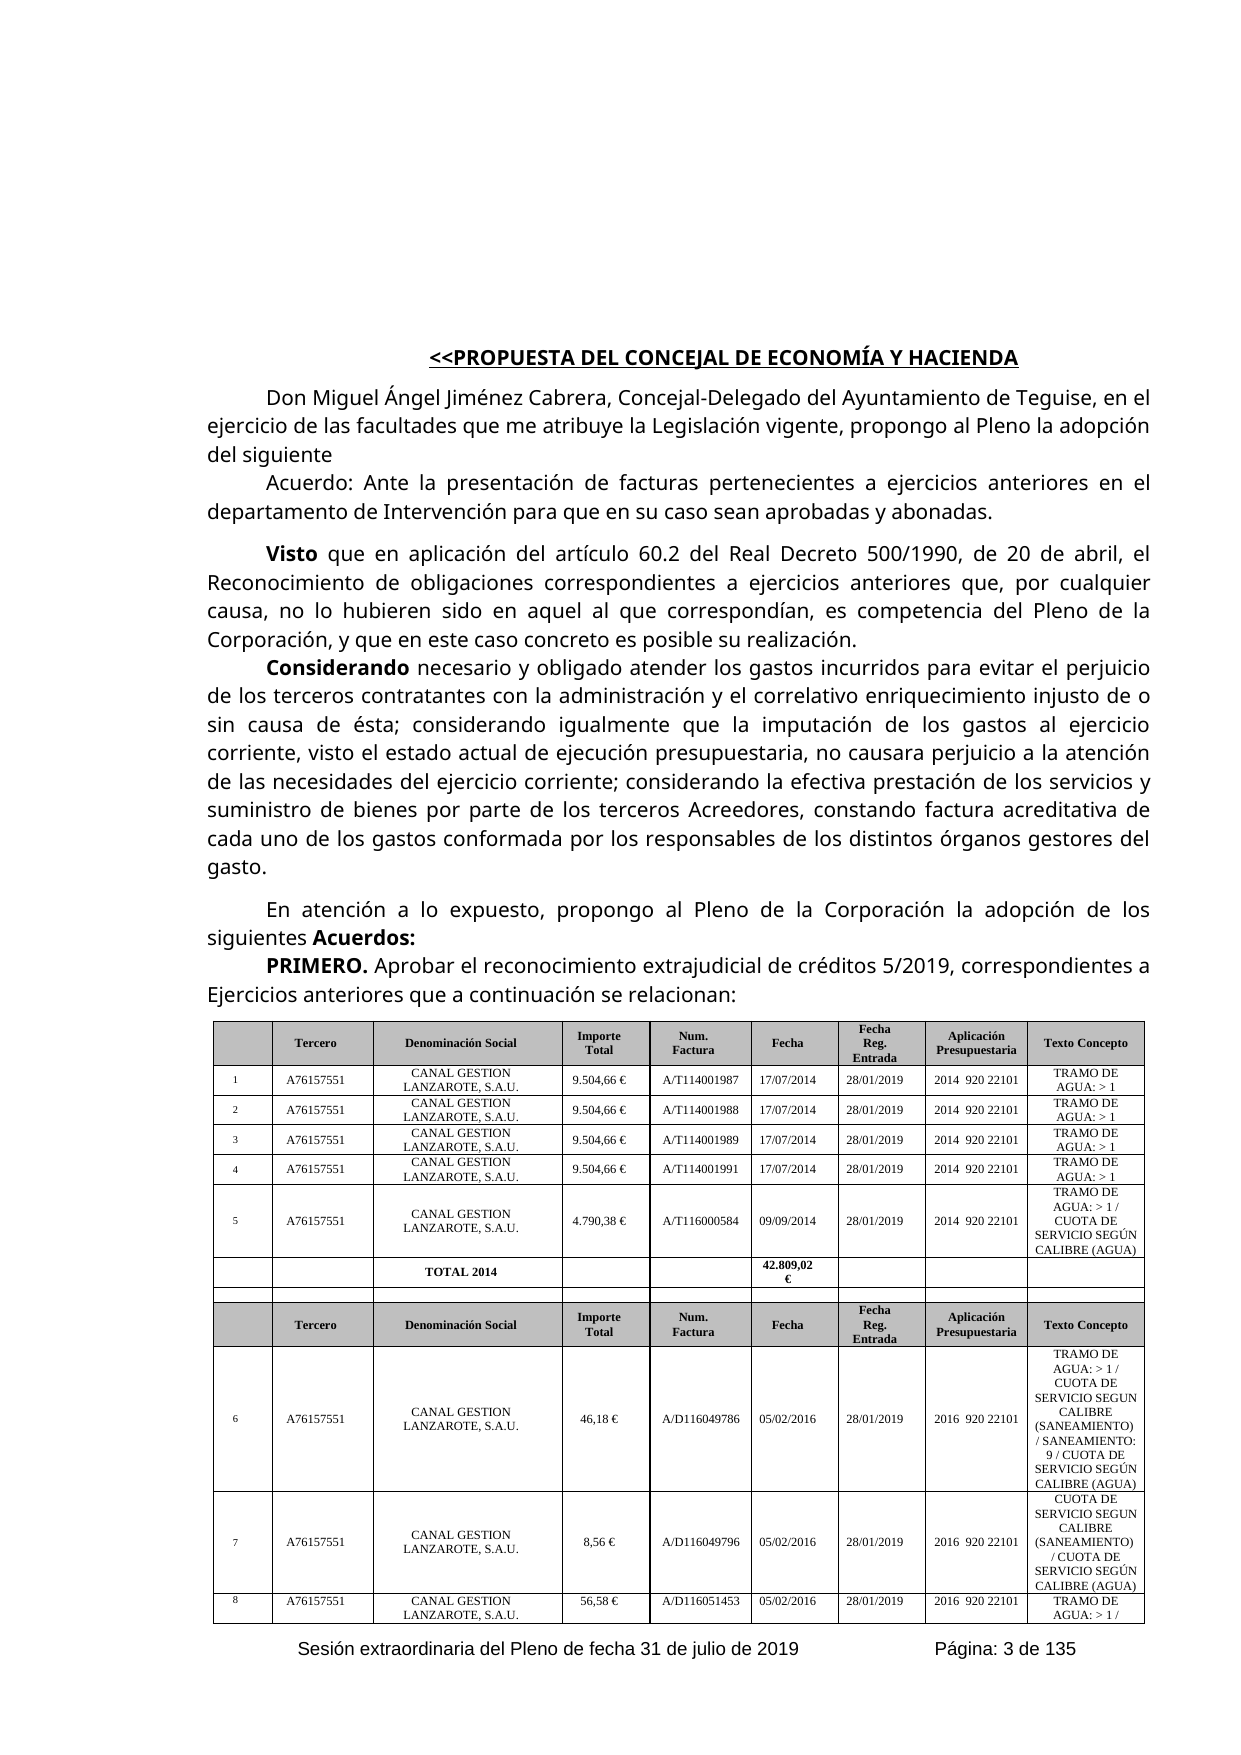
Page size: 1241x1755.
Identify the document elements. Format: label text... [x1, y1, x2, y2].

text PRIMERO. Aprobar el reconocimiento extrajudicial de créditos 5/2019, correspondientes a Ejercicios anteriores que a continuación se relacionan: [207, 952, 1152, 1008]
table_cell CANAL GESTION LANZAROTE, S.A.U. [374, 1096, 562, 1124]
table_cell TRAMO DE AGUA: > 1 [1028, 1066, 1144, 1094]
table_cell 2014 920 22101 [926, 1155, 1027, 1184]
table_cell CANAL GESTION LANZAROTE, S.A.U. [374, 1185, 562, 1257]
table_cell 28/01/2019 [839, 1185, 925, 1257]
text Visto que en aplicación del artículo 60.2 del Real Decreto 500/1990, de 20 de abril, el Reconocimiento de obligaciones correspondientes a ejercicios anteriores que, por cualquier causa, no lo hubieren sido en aquel al que correspondían, es competencia del Pleno de la Corporación, y que en este caso concreto es posible su realización. [207, 539, 1152, 653]
table_cell CANAL GESTION LANZAROTE, S.A.U. [374, 1125, 562, 1154]
table_cell A76157551 [273, 1594, 373, 1622]
table_cell 5 [214, 1185, 272, 1257]
table_cell 42.809,02 € [752, 1258, 838, 1287]
table_cell 2014 920 22101 [926, 1066, 1027, 1094]
table_cell [273, 1258, 373, 1287]
table_cell [214, 1258, 272, 1287]
table_cell 28/01/2019 [839, 1066, 925, 1094]
table_cell 4.790,38 € [563, 1185, 649, 1257]
table_cell 28/01/2019 [839, 1155, 925, 1184]
table_cell 28/01/2019 [839, 1125, 925, 1154]
table_cell [839, 1288, 925, 1302]
table_cell CANAL GESTION LANZAROTE, S.A.U. [374, 1347, 562, 1491]
table_cell [374, 1288, 562, 1302]
table_cell 28/01/2019 [839, 1492, 925, 1593]
table_cell 4 [214, 1155, 272, 1184]
table_cell [563, 1288, 649, 1302]
table_cell 2016 920 22101 [926, 1492, 1027, 1593]
table_cell 28/01/2019 [839, 1096, 925, 1124]
table_cell [214, 1288, 272, 1302]
table_cell [651, 1288, 751, 1302]
table_header Num. Factura [651, 1022, 751, 1065]
table_cell 8,56 € [563, 1492, 649, 1593]
table_cell 7 [214, 1492, 272, 1593]
table_cell [1028, 1258, 1144, 1287]
table_cell TRAMO DE AGUA: > 1 / CUOTA DE SERVICIO SEGUN CALIBRE (SANEAMIENTO) / SANEAMIENTO: 9 / CUOTA DE SERVICIO SEGÚN CALIBRE (AGUA) [1028, 1347, 1144, 1491]
table_cell A76157551 [273, 1492, 373, 1593]
table_cell 05/02/2016 [752, 1347, 838, 1491]
table_cell 05/02/2016 [752, 1594, 838, 1622]
table_cell 2016 920 22101 [926, 1594, 1027, 1622]
text En atención a lo expuesto, propongo al Pleno de la Corporación la adopción de los siguientes Acuerdos: [207, 895, 1152, 952]
table_cell 28/01/2019 [839, 1594, 925, 1622]
table_cell A/T114001988 [651, 1096, 751, 1124]
table_header Texto Concepto [1028, 1022, 1144, 1065]
table_cell A76157551 [273, 1185, 373, 1257]
table_cell [651, 1258, 751, 1287]
table_cell 2 [214, 1096, 272, 1124]
table_cell 17/07/2014 [752, 1155, 838, 1184]
table_cell 2014 920 22101 [926, 1096, 1027, 1124]
table_header Denominación Social [374, 1022, 562, 1065]
table_cell 09/09/2014 [752, 1185, 838, 1257]
table_cell A76157551 [273, 1155, 373, 1184]
table_cell 2014 920 22101 [926, 1185, 1027, 1257]
table_cell Denominación Social [374, 1303, 562, 1346]
table_cell A/T114001987 [651, 1066, 751, 1094]
table_cell [1028, 1288, 1144, 1302]
table_cell 17/07/2014 [752, 1125, 838, 1154]
table_cell 3 [214, 1125, 272, 1154]
table_cell 2016 920 22101 [926, 1347, 1027, 1491]
table_cell 9.504,66 € [563, 1066, 649, 1094]
table_cell Texto Concepto [1028, 1303, 1144, 1346]
table_cell 6 [214, 1347, 272, 1491]
table_cell Importe Total [563, 1303, 649, 1346]
table_cell 9.504,66 € [563, 1155, 649, 1184]
table_cell Tercero [273, 1303, 373, 1346]
table_header Fecha Reg. Entrada [839, 1022, 925, 1065]
table_cell CUOTA DE SERVICIO SEGUN CALIBRE (SANEAMIENTO) / CUOTA DE SERVICIO SEGÚN CALIBRE (AGUA) [1028, 1492, 1144, 1593]
table_cell TRAMO DE AGUA: > 1 / [1028, 1594, 1144, 1622]
table_cell 46,18 € [563, 1347, 649, 1491]
table_cell [752, 1288, 838, 1302]
text Considerando necesario y obligado atender los gastos incurridos para evitar el perjuicio de los terceros contratantes con la administración y el correlativo enriquecimiento injusto de o sin causa de ésta; considerando igualmente que la imputación de los gastos al ejercicio corriente, visto el estado actual de ejecución presupuestaria, no causara perjuicio a la atención de las necesidades del ejercicio corriente; considerando la efectiva prestación de los servicios y suministro de bienes por parte de los terceros Acreedores, constando factura acreditativa de cada uno de los gastos conformada por los responsables de los distintos órganos gestores del gasto. [207, 653, 1152, 881]
table_cell CANAL GESTION LANZAROTE, S.A.U. [374, 1155, 562, 1184]
table_cell Fecha Reg. Entrada [839, 1303, 925, 1346]
table_cell A/D116049796 [651, 1492, 751, 1593]
table_cell CANAL GESTION LANZAROTE, S.A.U. [374, 1066, 562, 1094]
table_cell 17/07/2014 [752, 1066, 838, 1094]
table_cell 9.504,66 € [563, 1096, 649, 1124]
table_cell TRAMO DE AGUA: > 1 / CUOTA DE SERVICIO SEGÚN CALIBRE (AGUA) [1028, 1185, 1144, 1257]
table_cell [273, 1288, 373, 1302]
text <<PROPUESTA DEL CONCEJAL DE ECONOMÍA Y HACIENDA [236, 343, 1152, 371]
table_cell 8 [214, 1594, 272, 1622]
table_cell A/D116051453 [651, 1594, 751, 1622]
table_cell A76157551 [273, 1125, 373, 1154]
table_cell 05/02/2016 [752, 1492, 838, 1593]
table_cell [926, 1258, 1027, 1287]
table_cell A/T116000584 [651, 1185, 751, 1257]
table_cell CANAL GESTION LANZAROTE, S.A.U. [374, 1492, 562, 1593]
table_cell 28/01/2019 [839, 1347, 925, 1491]
table_header Importe Total [563, 1022, 649, 1065]
table_header [214, 1022, 272, 1065]
table_cell TRAMO DE AGUA: > 1 [1028, 1155, 1144, 1184]
table_cell [839, 1258, 925, 1287]
table_cell A76157551 [273, 1347, 373, 1491]
table_cell Num. Factura [651, 1303, 751, 1346]
table_cell 1 [214, 1066, 272, 1094]
table_cell 17/07/2014 [752, 1096, 838, 1124]
table_cell 56,58 € [563, 1594, 649, 1622]
table_header Fecha [752, 1022, 838, 1065]
table_cell TOTAL 2014 [374, 1258, 562, 1287]
table_cell [926, 1288, 1027, 1302]
table_header Tercero [273, 1022, 373, 1065]
table_cell 9.504,66 € [563, 1125, 649, 1154]
table_cell Aplicación Presupuestaria [926, 1303, 1027, 1346]
table_cell A76157551 [273, 1066, 373, 1094]
table_cell CANAL GESTION LANZAROTE, S.A.U. [374, 1594, 562, 1622]
table_cell Fecha [752, 1303, 838, 1346]
table_cell TRAMO DE AGUA: > 1 [1028, 1125, 1144, 1154]
table_cell TRAMO DE AGUA: > 1 [1028, 1096, 1144, 1124]
table_cell [214, 1303, 272, 1346]
table_cell [563, 1258, 649, 1287]
table_cell 2014 920 22101 [926, 1125, 1027, 1154]
table_cell A/T114001989 [651, 1125, 751, 1154]
text Acuerdo: Ante la presentación de facturas pertenecientes a ejercicios anteriores en el departamento de Intervención para que en su caso sean aprobadas y abonadas. [207, 468, 1152, 525]
table_cell A/D116049786 [651, 1347, 751, 1491]
table_cell A76157551 [273, 1096, 373, 1124]
table_cell A/T114001991 [651, 1155, 751, 1184]
text Don Miguel Ángel Jiménez Cabrera, Concejal-Delegado del Ayuntamiento de Teguise, en el ejercicio de las facultades que me atribuye la Legislación vigente, propongo al Pleno la adopción del siguiente [207, 383, 1152, 468]
table_header Aplicación Presupuestaria [926, 1022, 1027, 1065]
